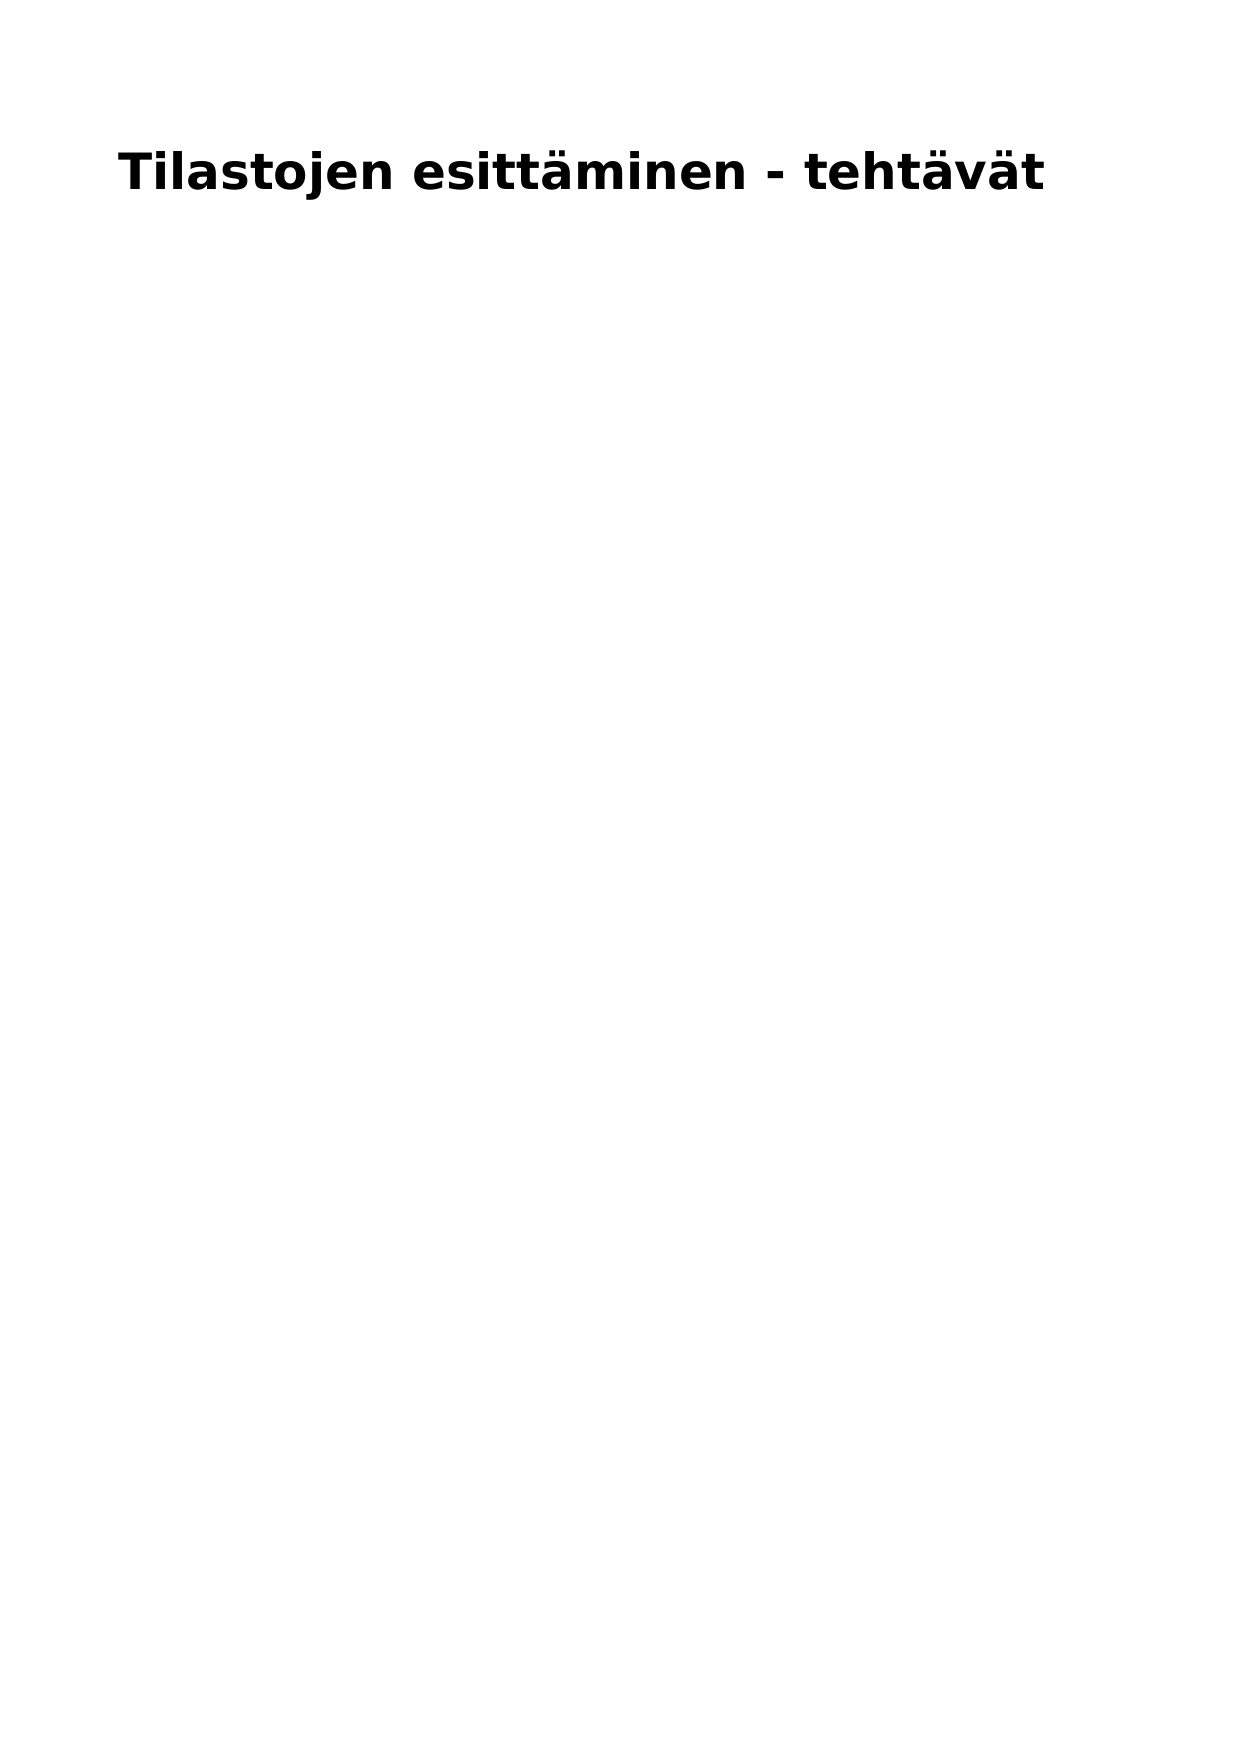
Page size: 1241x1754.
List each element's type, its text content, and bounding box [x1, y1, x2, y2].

subtitle Tilastojen esittäminen - tehtävät [118, 143, 1122, 201]
